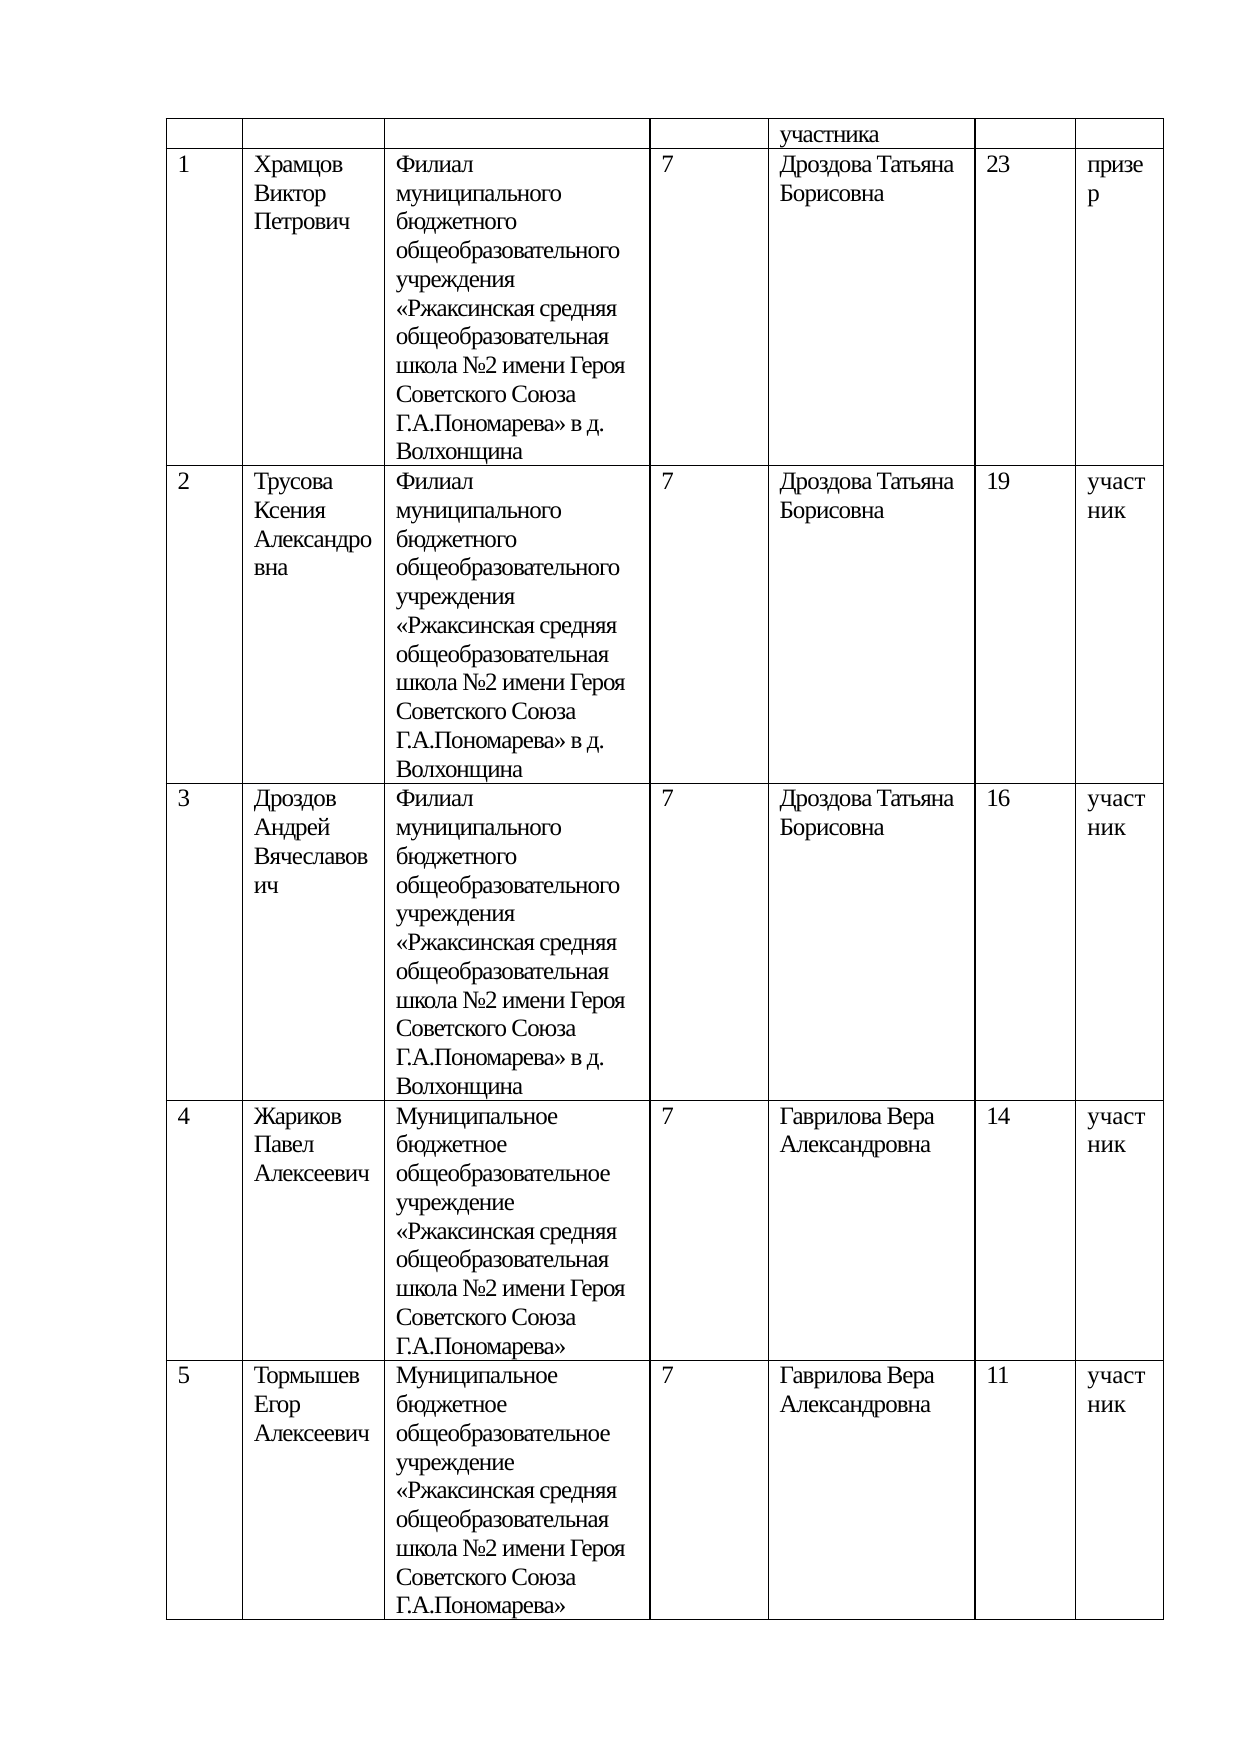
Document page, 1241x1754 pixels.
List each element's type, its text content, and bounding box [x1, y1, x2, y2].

table_cell 7 [651, 784, 768, 1100]
table_cell 16 [976, 784, 1075, 1100]
table_cell Дроздова Татьяна Борисовна [769, 466, 974, 782]
table_cell участник [1076, 784, 1163, 1100]
table_cell Жариков Павел Алексеевич [243, 1101, 384, 1359]
table_cell Храмцов Виктор Петрович [243, 149, 384, 465]
table_cell 11 [976, 1361, 1075, 1619]
table_cell 2 [167, 466, 242, 782]
table_header [651, 119, 768, 148]
table_cell Дроздова Татьяна Борисовна [769, 149, 974, 465]
table_cell Дроздов Андрей Вячеславович [243, 784, 384, 1100]
table_header [1076, 119, 1163, 148]
table_cell Филиал муниципального бюджетного общеобразовательного учреждения «Ржаксинская средняя общеобразовательная школа №2 имени Героя Советского Союза Г.А.Пономарева» в д. Волхонщина [385, 149, 649, 465]
table_cell Филиал муниципального бюджетного общеобразовательного учреждения «Ржаксинская средняя общеобразовательная школа №2 имени Героя Советского Союза Г.А.Пономарева» в д. Волхонщина [385, 784, 649, 1100]
table_header [167, 119, 242, 148]
table_cell 19 [976, 466, 1075, 782]
table_cell призер [1076, 149, 1163, 465]
table_header [976, 119, 1075, 148]
table_cell участник [1076, 466, 1163, 782]
table_header [243, 119, 384, 148]
table_cell 23 [976, 149, 1075, 465]
table_cell Муниципальное бюджетное общеобразовательное учреждение «Ржаксинская средняя общеобразовательная школа №2 имени Героя Советского Союза Г.А.Пономарева» [385, 1101, 649, 1359]
table_cell участник [1076, 1101, 1163, 1359]
table_cell Филиал муниципального бюджетного общеобразовательного учреждения «Ржаксинская средняя общеобразовательная школа №2 имени Героя Советского Союза Г.А.Пономарева» в д. Волхонщина [385, 466, 649, 782]
table_cell Трусова Ксения Александровна [243, 466, 384, 782]
table_cell Дроздова Татьяна Борисовна [769, 784, 974, 1100]
table_header [385, 119, 649, 148]
table_cell 5 [167, 1361, 242, 1619]
table_cell Гаврилова Вера Александровна [769, 1361, 974, 1619]
table_cell участник [1076, 1361, 1163, 1619]
table_cell 7 [651, 1101, 768, 1359]
table_cell 1 [167, 149, 242, 465]
table_header участника [769, 119, 974, 148]
table_cell 14 [976, 1101, 1075, 1359]
table_cell Гаврилова Вера Александровна [769, 1101, 974, 1359]
table_cell Муниципальное бюджетное общеобразовательное учреждение «Ржаксинская средняя общеобразовательная школа №2 имени Героя Советского Союза Г.А.Пономарева» [385, 1361, 649, 1619]
table_cell Тормышев Егор Алексеевич [243, 1361, 384, 1619]
table_cell 3 [167, 784, 242, 1100]
table_cell 7 [651, 149, 768, 465]
table_cell 4 [167, 1101, 242, 1359]
table_cell 7 [651, 1361, 768, 1619]
table_cell 7 [651, 466, 768, 782]
